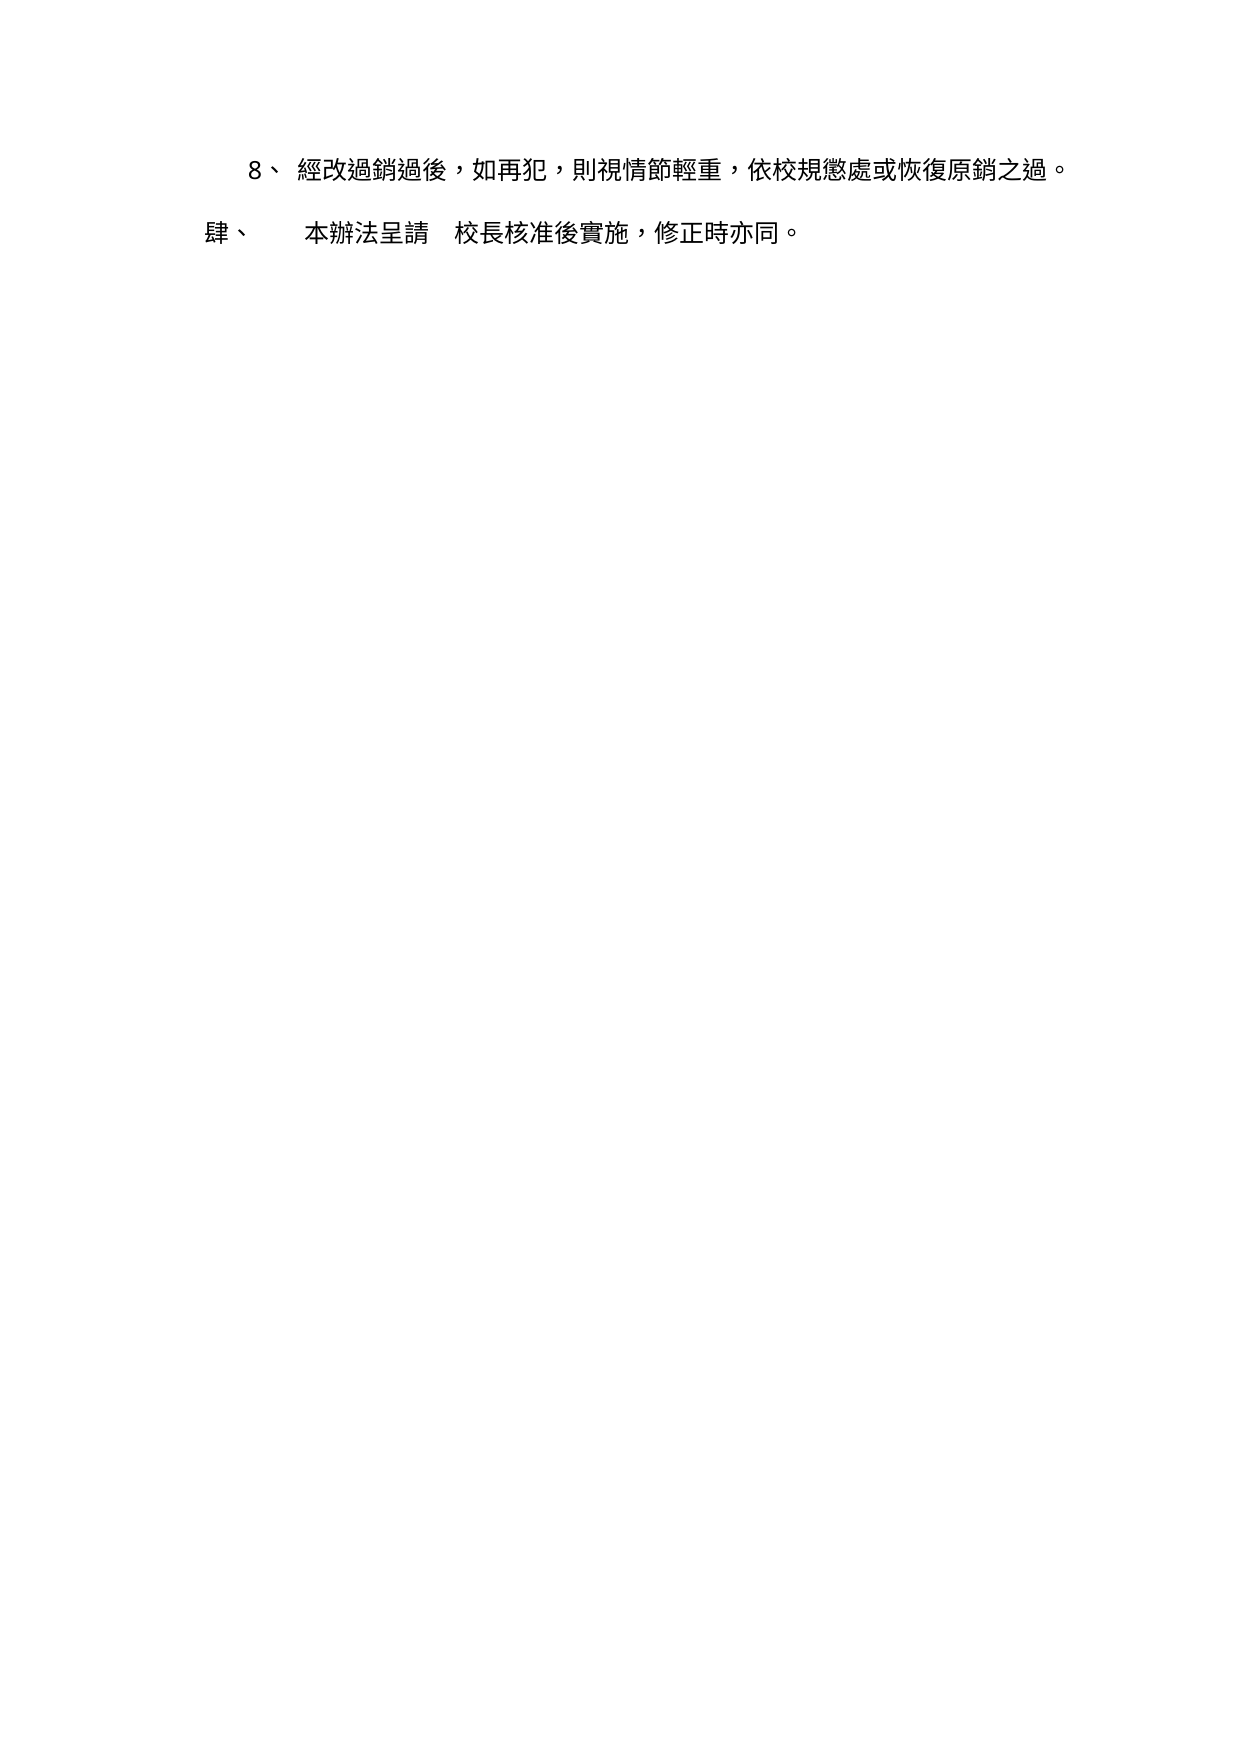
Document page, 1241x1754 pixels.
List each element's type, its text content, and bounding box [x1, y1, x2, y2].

list 經改過銷過後，如再犯，則視情節輕重，依校規懲處或恢復原銷之過。 [248, 127, 1152, 189]
list 本辦法呈請 校長核准後實施，修正時亦同。 [204, 189, 1152, 252]
